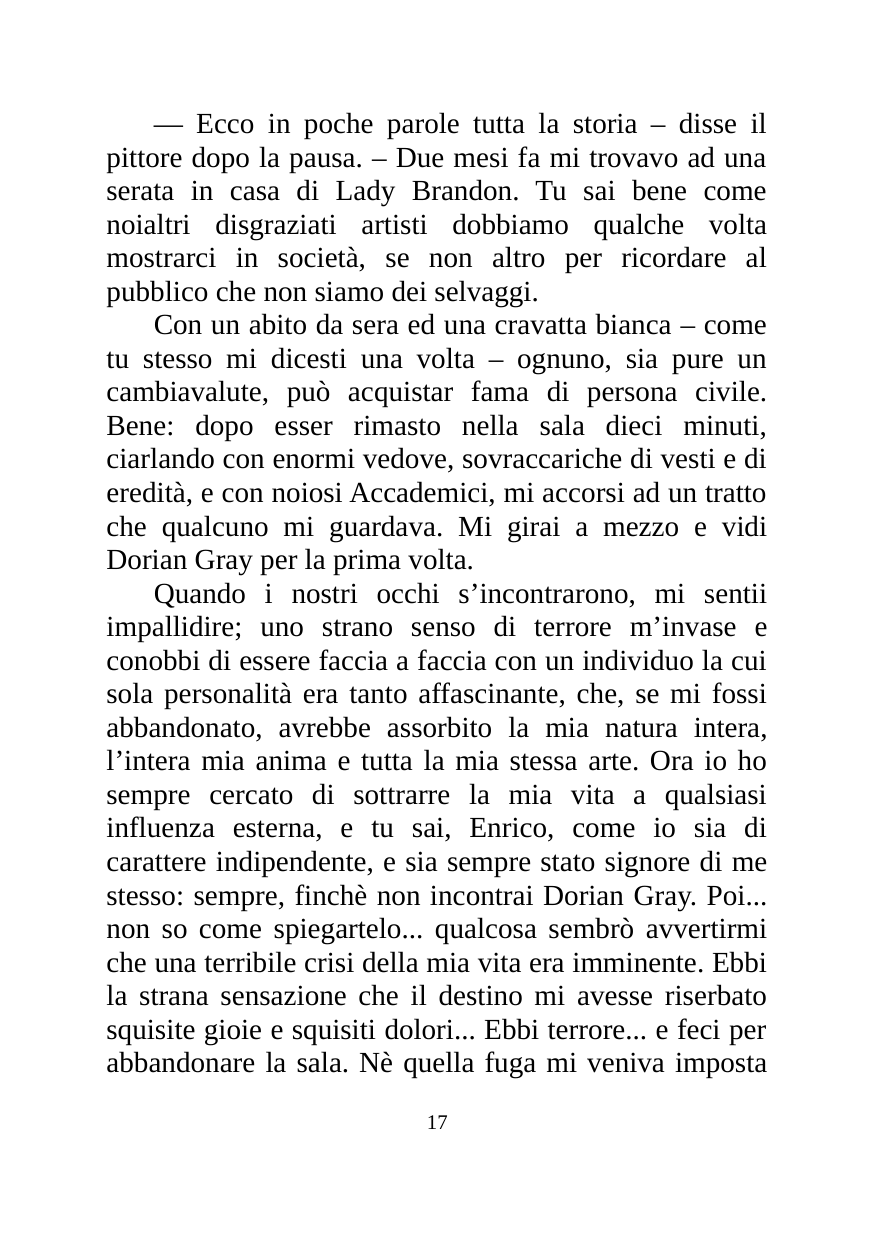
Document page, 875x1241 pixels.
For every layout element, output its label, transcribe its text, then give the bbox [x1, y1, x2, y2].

text Con un abito da sera ed una cravatta bianca – come tu stesso mi dicesti una volta – ognuno, sia pure un cambiavalute, può acquistar fama di persona civile. Bene: dopo esser rimasto nella sala dieci minuti, ciarlando con enormi vedove, sovraccariche di vesti e di eredità, e con noiosi Accademici, mi accorsi ad un tratto che qualcuno mi guardava. Mi girai a mezzo e vidi Dorian Gray per la prima volta. [106, 307, 768, 576]
text Quando i nostri occhi s’incontrarono, mi sentii impallidire; uno strano senso di terrore m’invase e conobbi di essere faccia a faccia con un individuo la cui sola personalità era tanto affascinante, che, se mi fossi abbandonato, avrebbe assorbito la mia natura intera, l’intera mia anima e tutta la mia stessa arte. Ora io ho sempre cercato di sottrarre la mia vita a qualsiasi influenza esterna, e tu sai, Enrico, come io sia di carattere indipendente, e sia sempre stato signore di me stesso: sempre, finchè non incontrai Dorian Gray. Poi... non so come spiegartelo... qualcosa sembrò avvertirmi che una terribile crisi della mia vita era imminente. Ebbi la strana sensazione che il destino mi avesse riserbato squisite gioie e squisiti dolori... Ebbi terrore... e feci per abbandonare la sala. Nè quella fuga mi veniva imposta [106, 576, 768, 1079]
text — Ecco in poche parole tutta la storia – disse il pittore dopo la pausa. – Due mesi fa mi trovavo ad una serata in casa di Lady Brandon. Tu sai bene come noialtri disgraziati artisti dobbiamo qualche volta mostrarci in società, se non altro per ricordare al pubblico che non siamo dei selvaggi. [106, 106, 768, 307]
